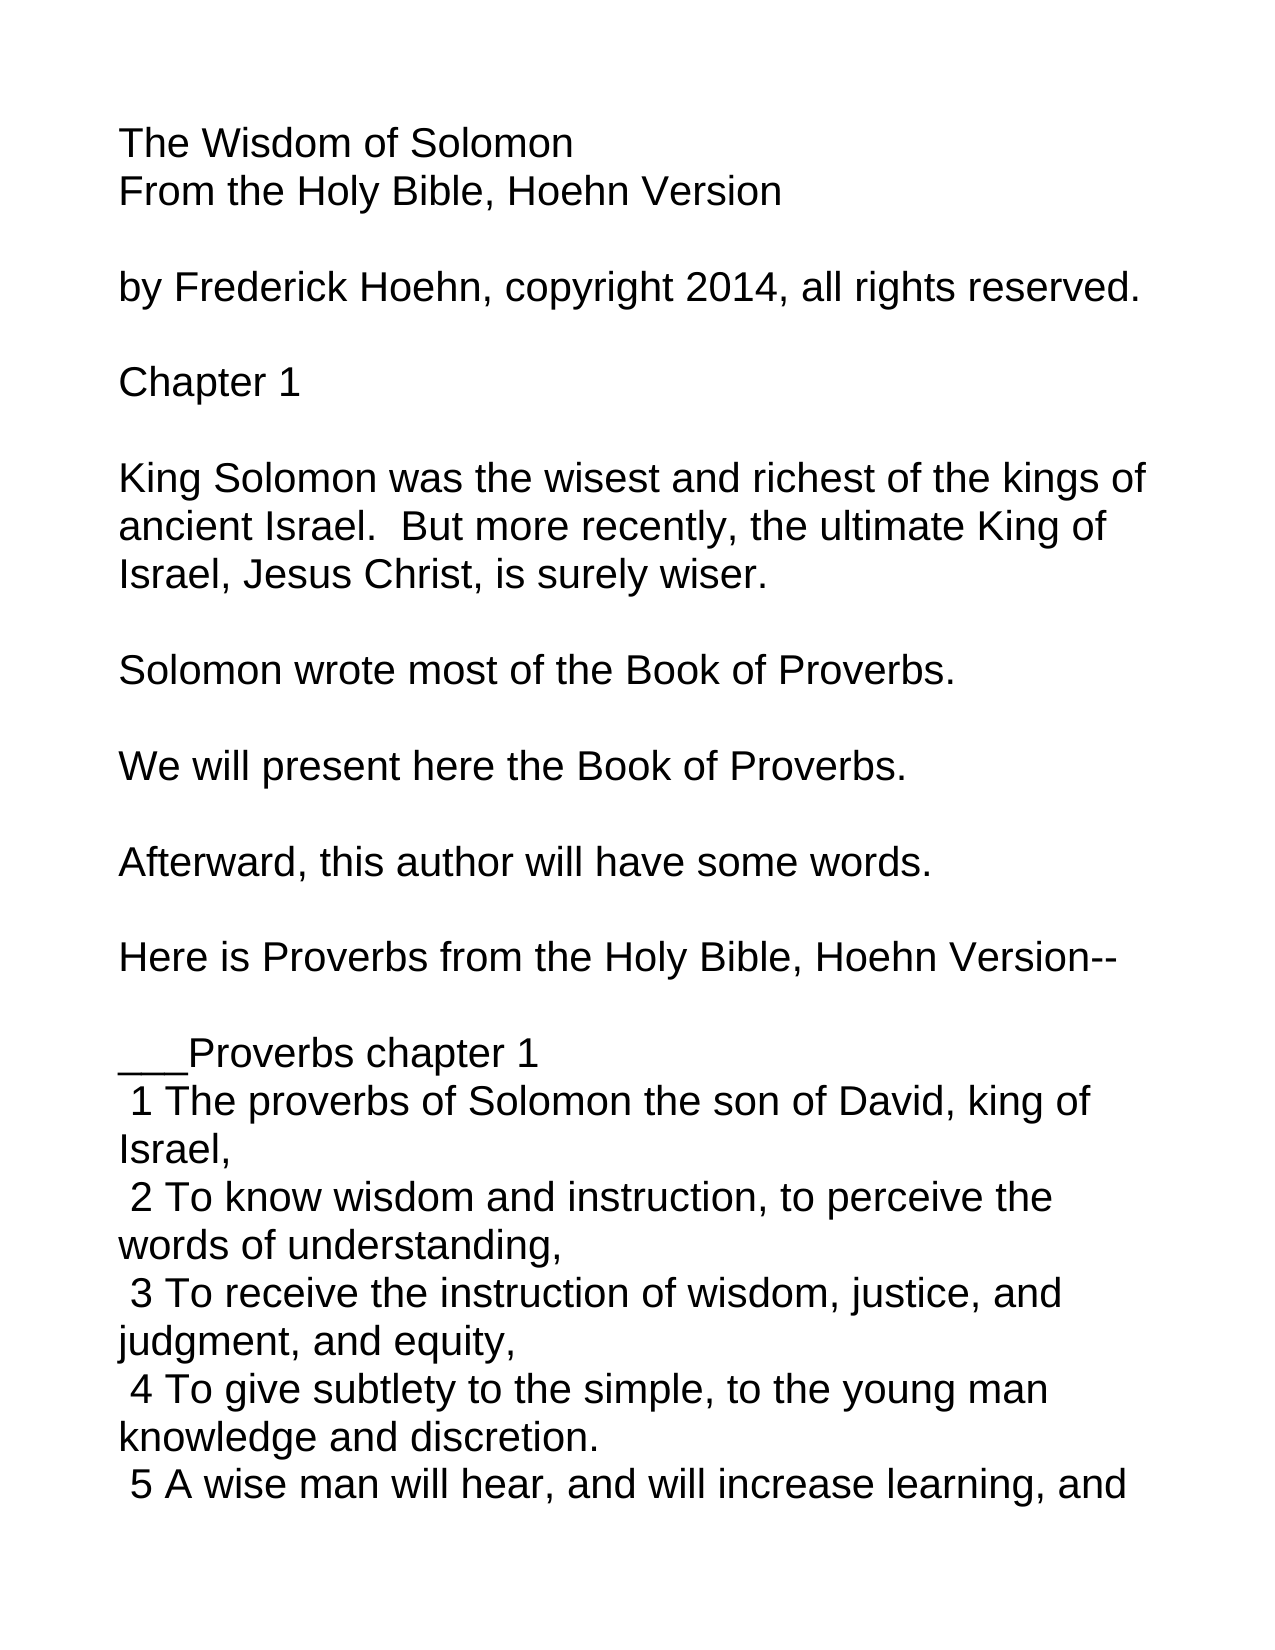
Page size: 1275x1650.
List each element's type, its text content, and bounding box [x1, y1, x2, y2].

text 3 To receive the instruction of wisdom, justice, and judgment, and equity, [118, 1268, 1157, 1364]
text Here is Proverbs from the Holy Bible, Hoehn Version-- [118, 933, 1157, 981]
text King Solomon was the wisest and richest of the kings of ancient Israel. But more recently, the ultimate King of Israel, Jesus Christ, is surely wiser. [118, 453, 1157, 597]
text Afterward, this author will have some words. [118, 837, 1157, 885]
text Chapter 1 [118, 358, 1157, 406]
text 2 To know wisdom and instruction, to perceive the words of understanding, [118, 1172, 1157, 1268]
text From the Holy Bible, Hoehn Version [118, 166, 1157, 214]
text ___Proverbs chapter 1 [118, 1028, 1157, 1076]
text Solomon wrote most of the Book of Proverbs. [118, 645, 1157, 693]
text 5 A wise man will hear, and will increase learning, and [118, 1460, 1157, 1508]
text 1 The proverbs of Solomon the son of David, king of Israel, [118, 1076, 1157, 1172]
text by Frederick Hoehn, copyright 2014, all rights reserved. [118, 262, 1157, 310]
text 4 To give subtlety to the simple, to the young man knowledge and discretion. [118, 1364, 1157, 1460]
text The Wisdom of Solomon [118, 118, 1157, 166]
text We will present here the Book of Proverbs. [118, 741, 1157, 789]
